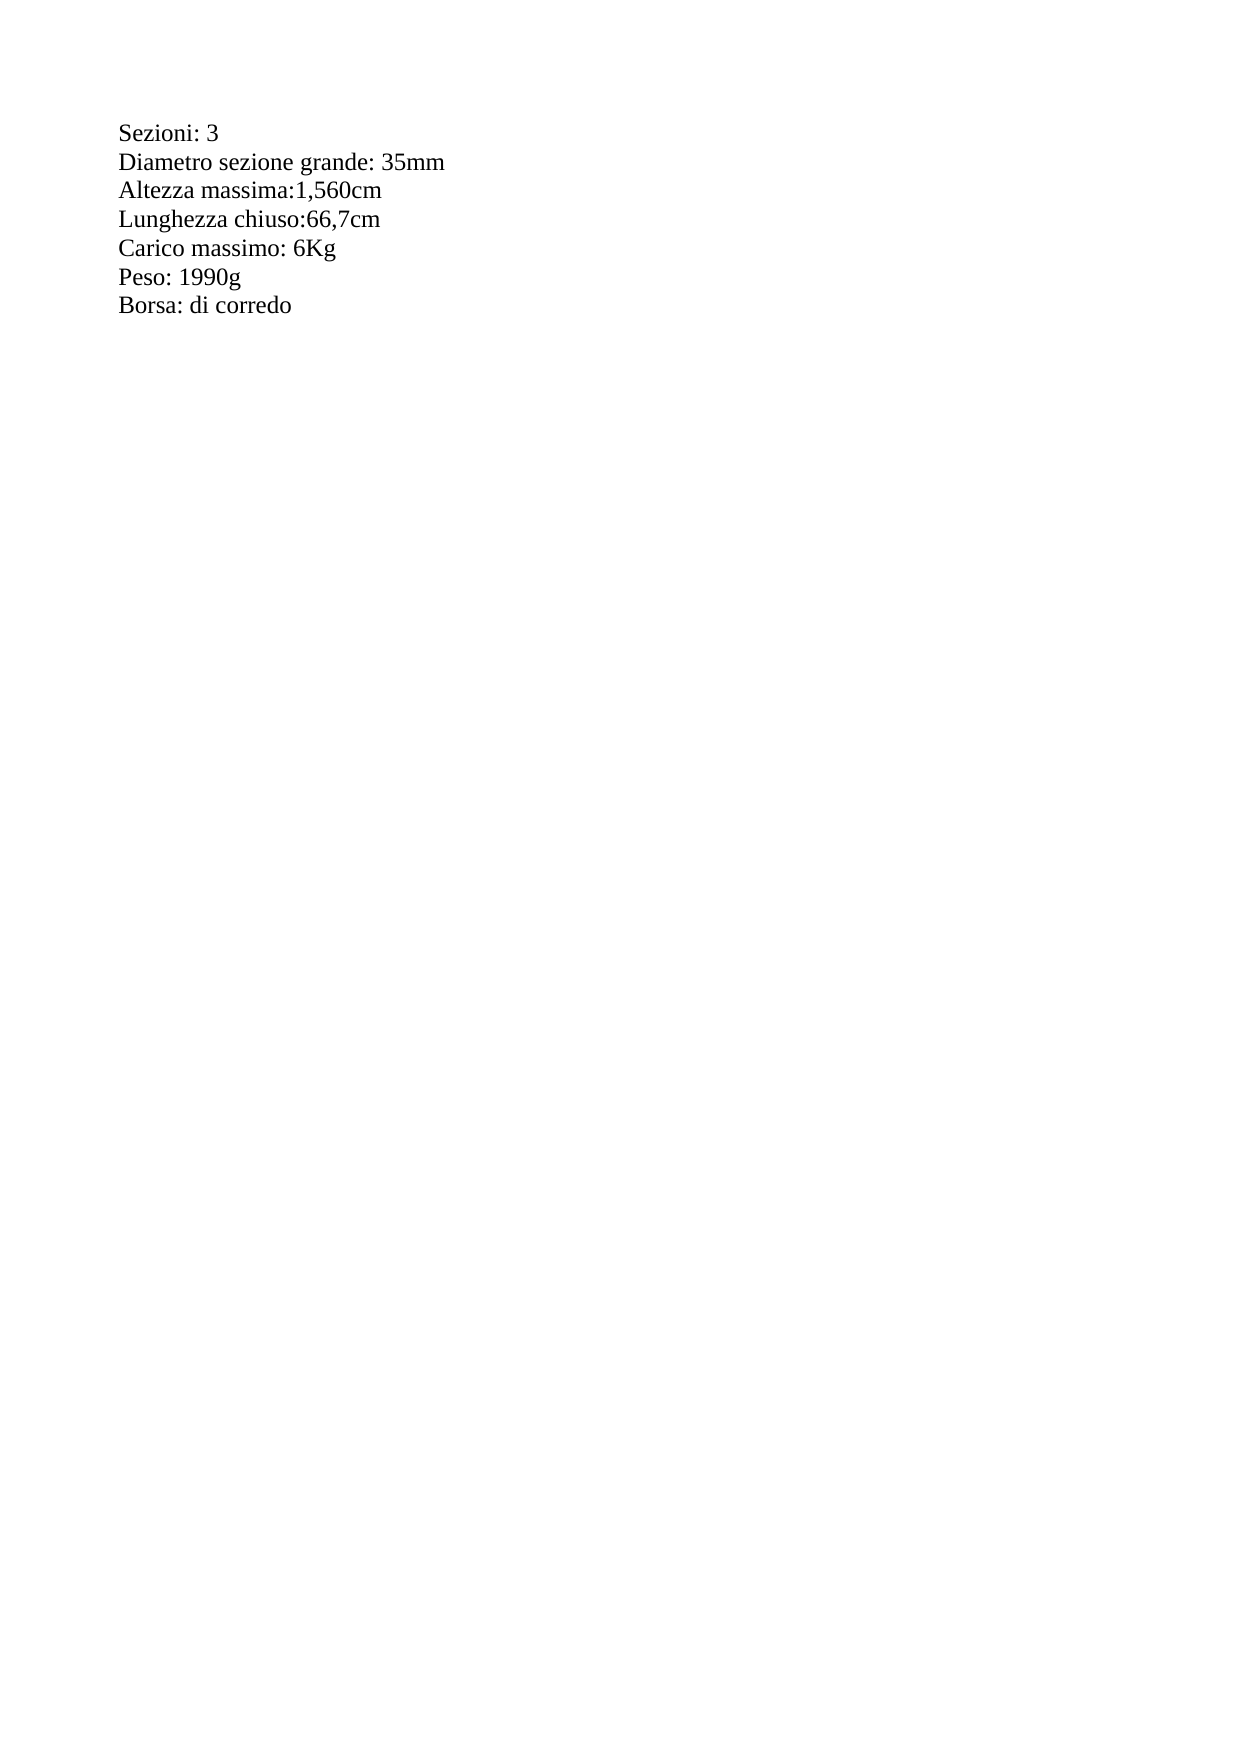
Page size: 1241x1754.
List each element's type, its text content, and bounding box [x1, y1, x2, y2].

text Sezioni: 3 Diametro sezione grande: 35mm Altezza massima:1,560cm Lunghezza chiuso:66,7cm Carico massimo: 6Kg Peso: 1990g Borsa: di corredo [118, 118, 1122, 348]
